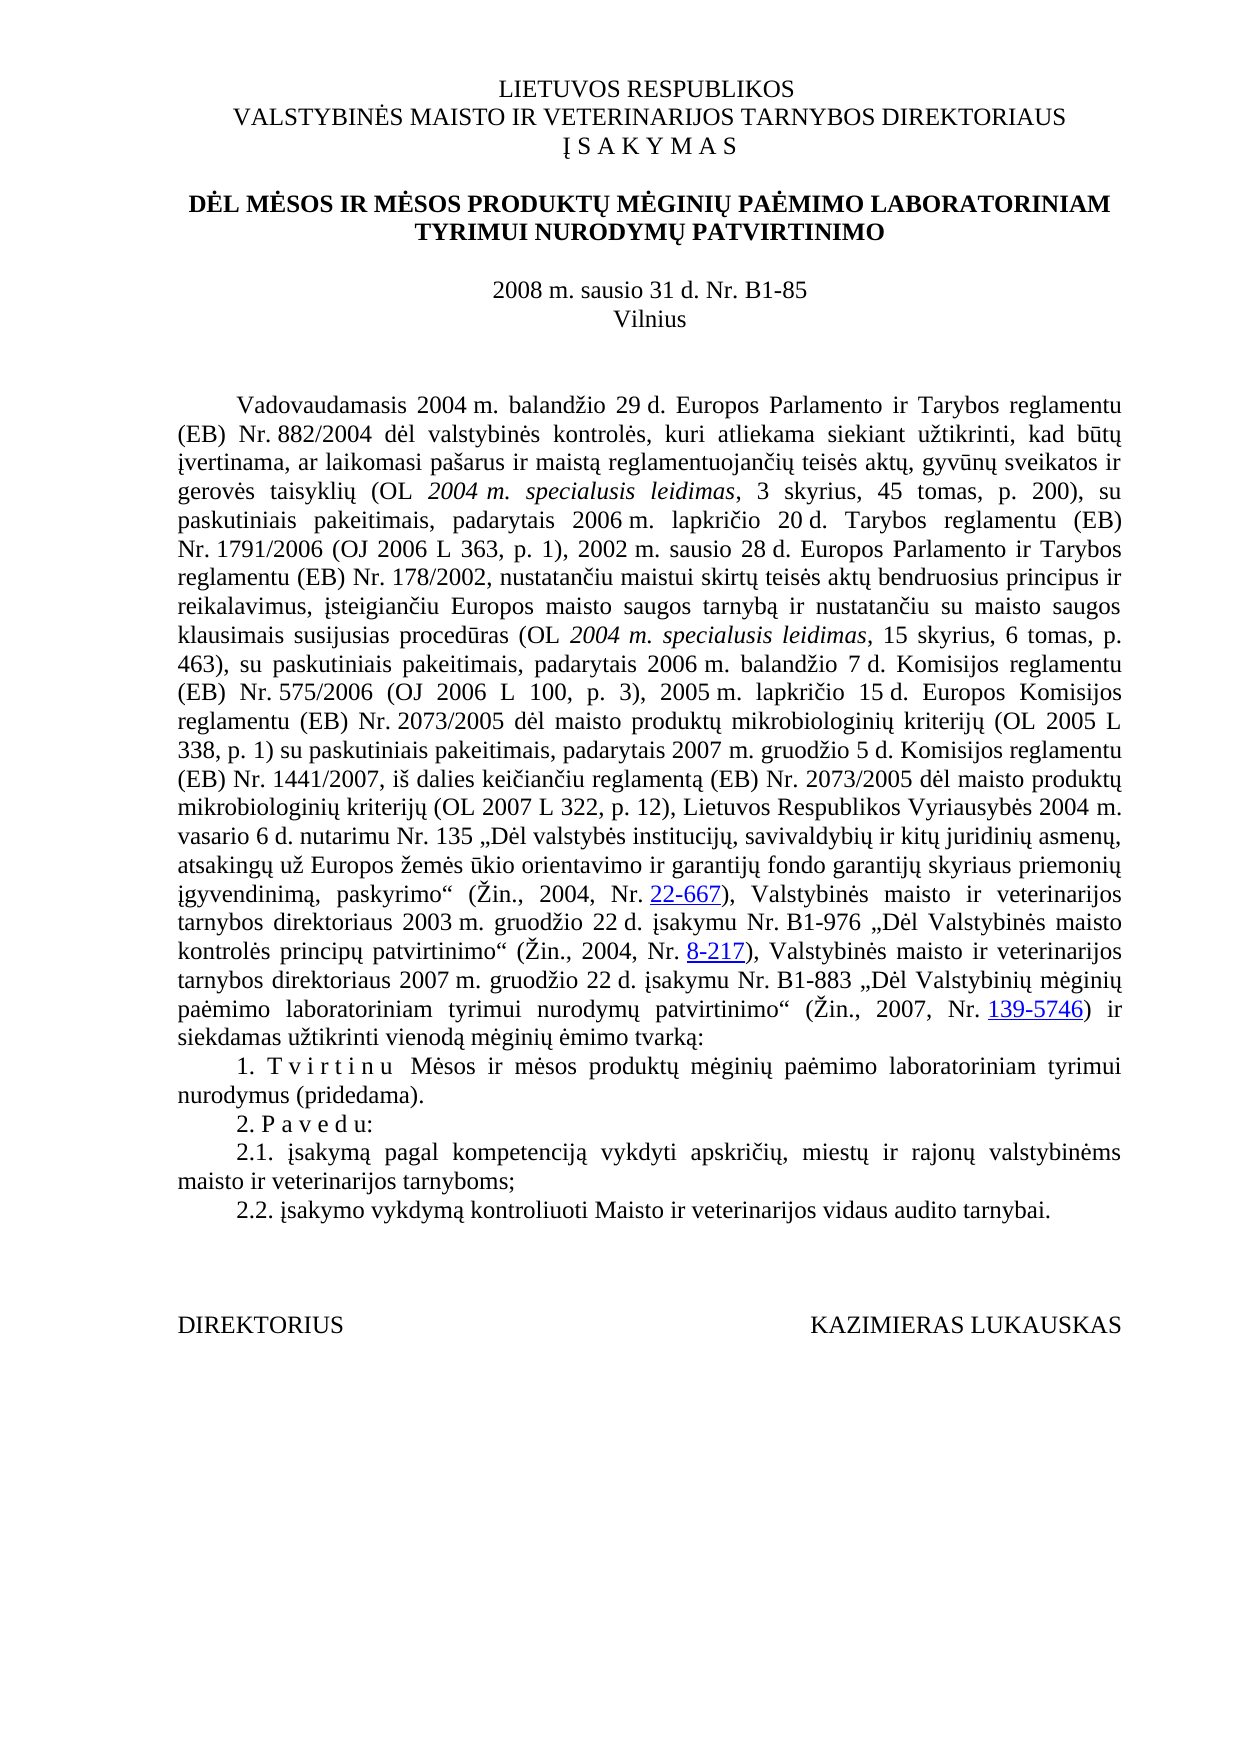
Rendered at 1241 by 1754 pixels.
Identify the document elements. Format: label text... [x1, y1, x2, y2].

text ĮSAKYMAS [177, 131, 1122, 160]
text DĖL MĖSOS ir MĖSOS produktų MĖGINIŲ PAĖMIMO LABORATORINIAM TYRIMUI NURODYMŲ PATVIRTINIMO [177, 189, 1122, 246]
text LIETUVOS RESPUBLIKOS VALSTYBINĖS MAISTO IR VETERINARIJOS TARNYBOS DIREKTORIAUS [177, 74, 1122, 131]
text 2008 m. sausio 31 d. Nr. B1-85 [177, 275, 1122, 304]
text 2. Pavedu: [177, 1109, 1122, 1137]
text 2.1. įsakymą pagal kompetenciją vykdyti apskričių, miestų ir rajonų valstybinėms maisto ir veterinarijos tarnyboms; [177, 1137, 1122, 1195]
text Vilnius [177, 304, 1122, 332]
text Direktorius Kazimieras Lukauskas [177, 1310, 1122, 1339]
text 1. Tvirtinu Mėsos ir mėsos produktų mėginių paėmimo laboratoriniam tyrimui nurodymus (pridedama). [177, 1051, 1122, 1109]
text Vadovaudamasis 2004 m. balandžio 29 d. Europos Parlamento ir Tarybos reglamentu (EB) Nr. 882/2004 dėl valstybinės kontrolės, kuri atliekama siekiant užtikrinti, kad būtų įvertinama, ar laikomasi pašarus ir maistą reglamentuojančių teisės aktų, gyvūnų sveikatos ir gerovės taisyklių (OL 2004 m. specialusis leidimas, 3 skyrius, 45 tomas, p. 200), su paskutiniais pakeitimais, padarytais 2006 m. lapkričio 20 d. Tarybos reglamentu (EB) Nr. 1791/2006 (OJ 2006 L 363, p. 1), 2002 m. sausio 28 d. Europos Parlamento ir Tarybos reglamentu (EB) Nr. 178/2002, nustatančiu maistui skirtų teisės aktų bendruosius principus ir reikalavimus, įsteigiančiu Europos maisto saugos tarnybą ir nustatančiu su maisto saugos klausimais susijusias procedūras (OL 2004 m. specialusis leidimas, 15 skyrius, 6 tomas, p. 463), su paskutiniais pakeitimais, padarytais 2006 m. balandžio 7 d. Komisijos reglamentu (EB) Nr. 575/2006 (OJ 2006 L 100, p. 3), 2005 m. lapkričio 15 d. Europos Komisijos reglamentu (EB) Nr. 2073/2005 dėl maisto produktų mikrobiologinių kriterijų (OL 2005 L 338, p. 1) su paskutiniais pakeitimais, padarytais 2007 m. gruodžio 5 d. Komisijos reglamentu (EB) Nr. 1441/2007, iš dalies keičiančiu reglamentą (EB) Nr. 2073/2005 dėl maisto produktų mikrobiologinių kriterijų (OL 2007 L 322, p. 12), Lietuvos Respublikos Vyriausybės 2004 m. vasario 6 d. nutarimu Nr. 135 „Dėl valstybės institucijų, savivaldybių ir kitų juridinių asmenų, atsakingų už Europos žemės ūkio orientavimo ir garantijų fondo garantijų skyriaus priemonių įgyvendinimą, paskyrimo“ (Žin., 2004, Nr. 22-667), Valstybinės maisto ir veterinarijos tarnybos direktoriaus 2003 m. gruodžio 22 d. įsakymu Nr. B1-976 „Dėl Valstybinės maisto kontrolės principų patvirtinimo“ (Žin., 2004, Nr. 8-217), Valstybinės maisto ir veterinarijos tarnybos direktoriaus 2007 m. gruodžio 22 d. įsakymu Nr. B1-883 „Dėl Valstybinių mėginių paėmimo laboratoriniam tyrimui nurodymų patvirtinimo“ (Žin., 2007, Nr. 139-5746) ir siekdamas užtikrinti vienodą mėginių ėmimo tvarką: [177, 390, 1122, 1051]
text 2.2. įsakymo vykdymą kontroliuoti Maisto ir veterinarijos vidaus audito tarnybai. [177, 1195, 1122, 1224]
